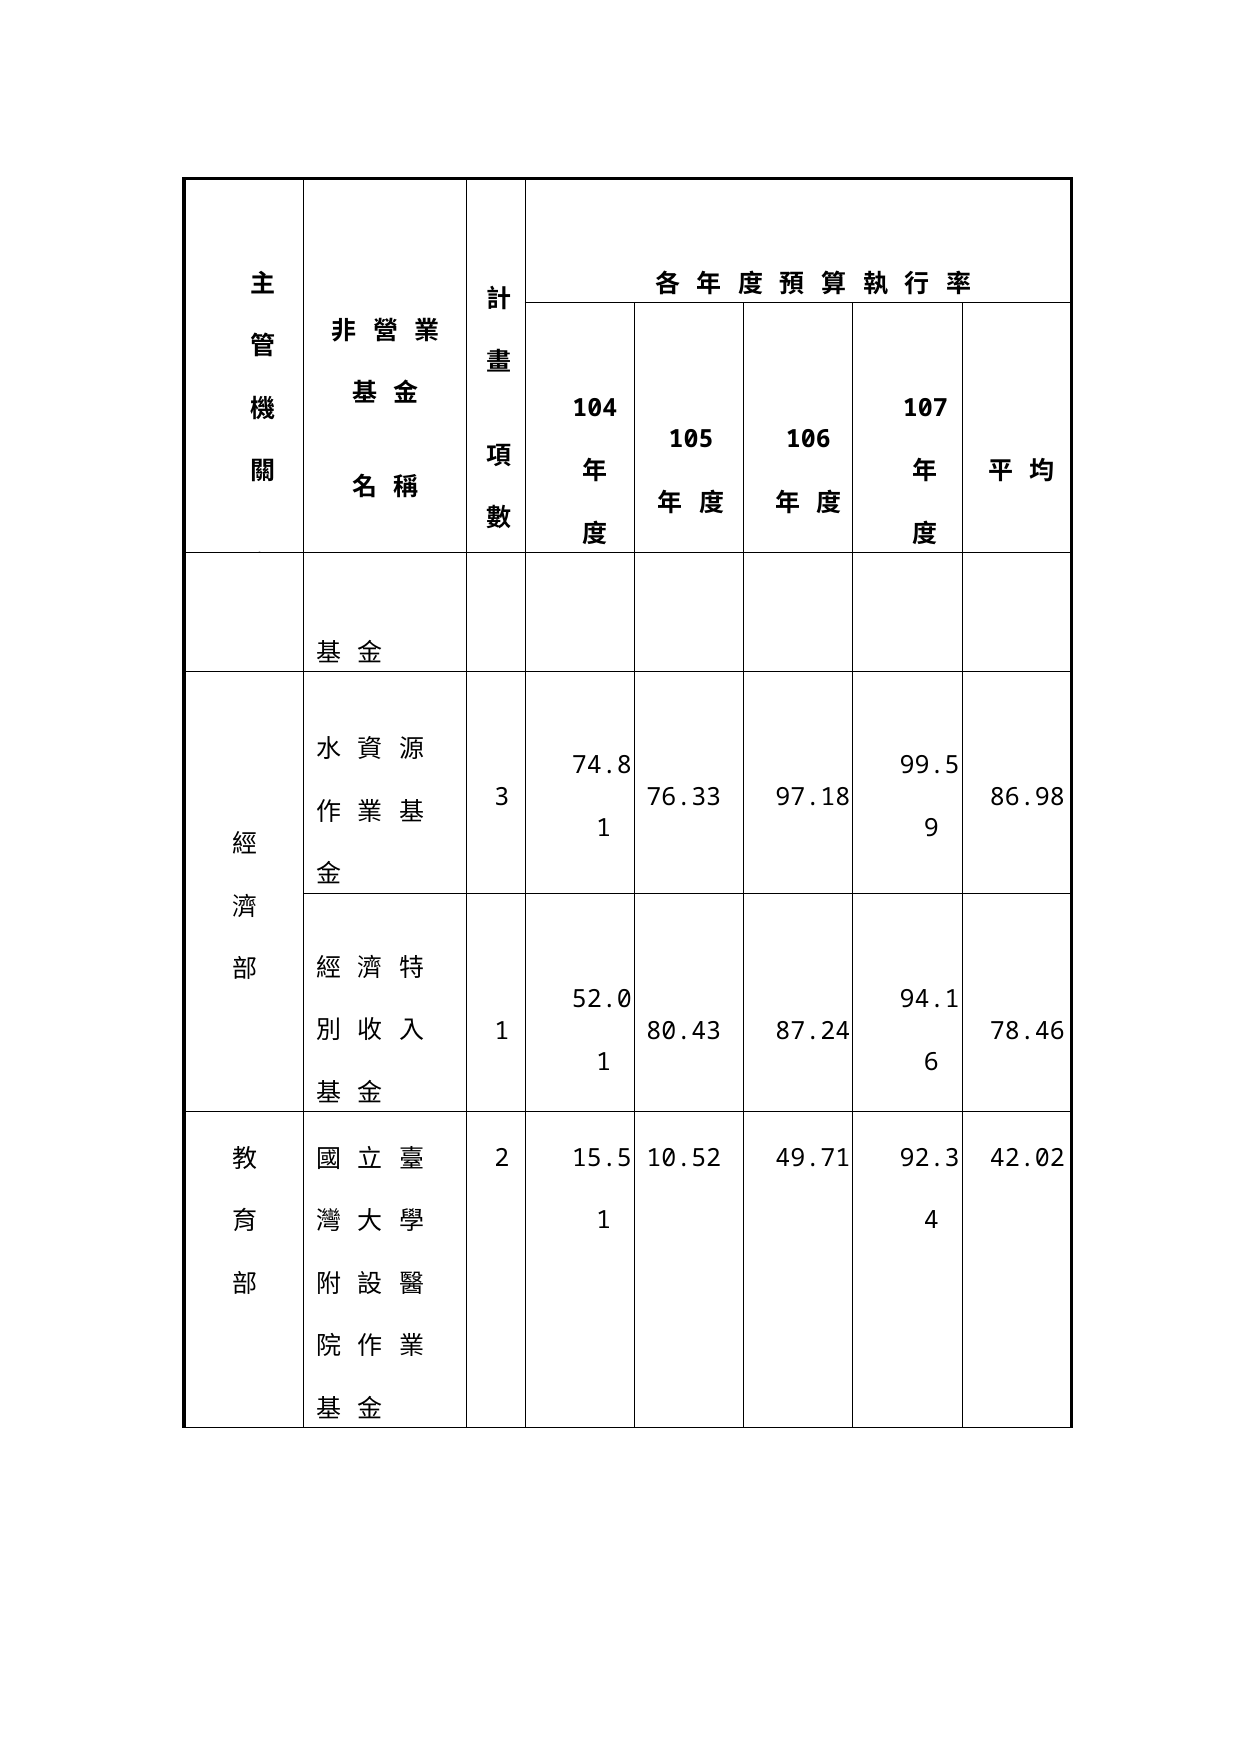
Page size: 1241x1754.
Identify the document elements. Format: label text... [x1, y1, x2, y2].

table_cell 經濟部 [186, 672, 303, 1111]
table_cell [526, 553, 634, 671]
table_cell 42.02 [963, 1112, 1070, 1427]
table_header 計畫 項數 [467, 180, 525, 552]
table_cell [744, 553, 852, 671]
table_cell 105年度 [635, 303, 743, 552]
table_cell 基金 [304, 553, 466, 671]
table_cell 106年度 [744, 303, 852, 552]
table_cell 52.01 [526, 894, 634, 1111]
table_cell 49.71 [744, 1112, 852, 1427]
table_header 非營業基金 名稱 [304, 180, 466, 552]
table_cell 86.98 [963, 672, 1070, 892]
table_cell 水資源作業基金 [304, 672, 466, 892]
table_cell 74.81 [526, 672, 634, 892]
table_cell 78.46 [963, 894, 1070, 1111]
table_cell 教育部 [186, 1112, 303, 1427]
table_cell 科技部 [186, 553, 303, 671]
table_cell [635, 553, 743, 671]
table_cell 80.43 [635, 894, 743, 1111]
table_cell 國立臺灣大學附設醫院作業基金 [304, 1112, 466, 1427]
table_cell 76.33 [635, 672, 743, 892]
table_cell 平均 [963, 303, 1070, 552]
table_cell 99.59 [853, 672, 962, 892]
table_cell 2 [467, 1112, 525, 1427]
table_cell [467, 553, 525, 671]
table_cell 92.34 [853, 1112, 962, 1427]
table_cell 107年度 [853, 303, 962, 552]
table_cell 87.24 [744, 894, 852, 1111]
table_cell [963, 553, 1070, 671]
table_cell 3 [467, 672, 525, 892]
table_cell 經濟特別收入基金 [304, 894, 466, 1111]
table_cell 97.18 [744, 672, 852, 892]
table_cell [853, 553, 962, 671]
table_cell 1 [467, 894, 525, 1111]
table_cell 94.16 [853, 894, 962, 1111]
table_cell 104年度 [526, 303, 634, 552]
table_header 主管機關 名稱 [186, 180, 303, 552]
table_cell 10.52 [635, 1112, 743, 1427]
table_cell 15.51 [526, 1112, 634, 1427]
table_header 各年度預算執行率 [526, 180, 1070, 302]
